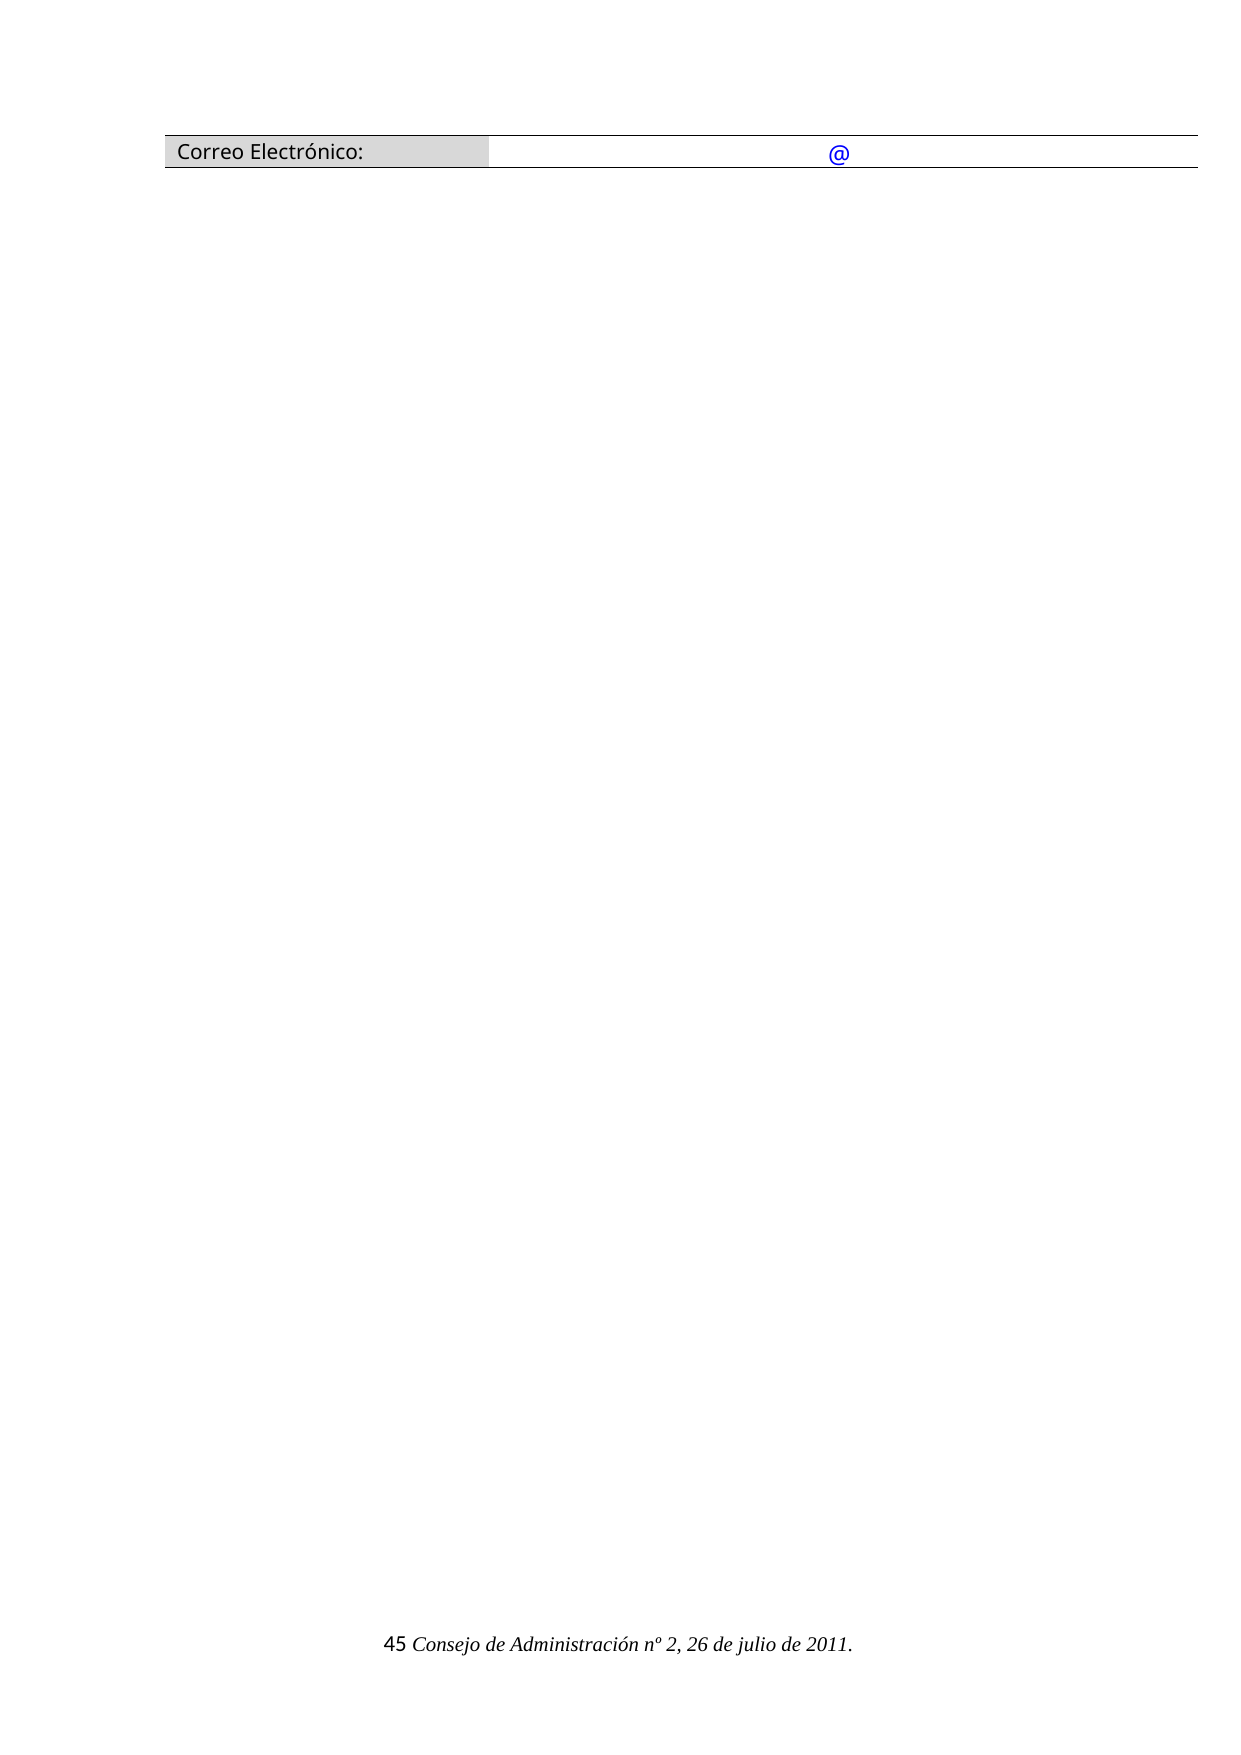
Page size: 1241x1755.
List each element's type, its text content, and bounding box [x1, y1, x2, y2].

table_cell Correo Electrónico: [165, 136, 489, 167]
table_cell @ [489, 136, 1198, 167]
